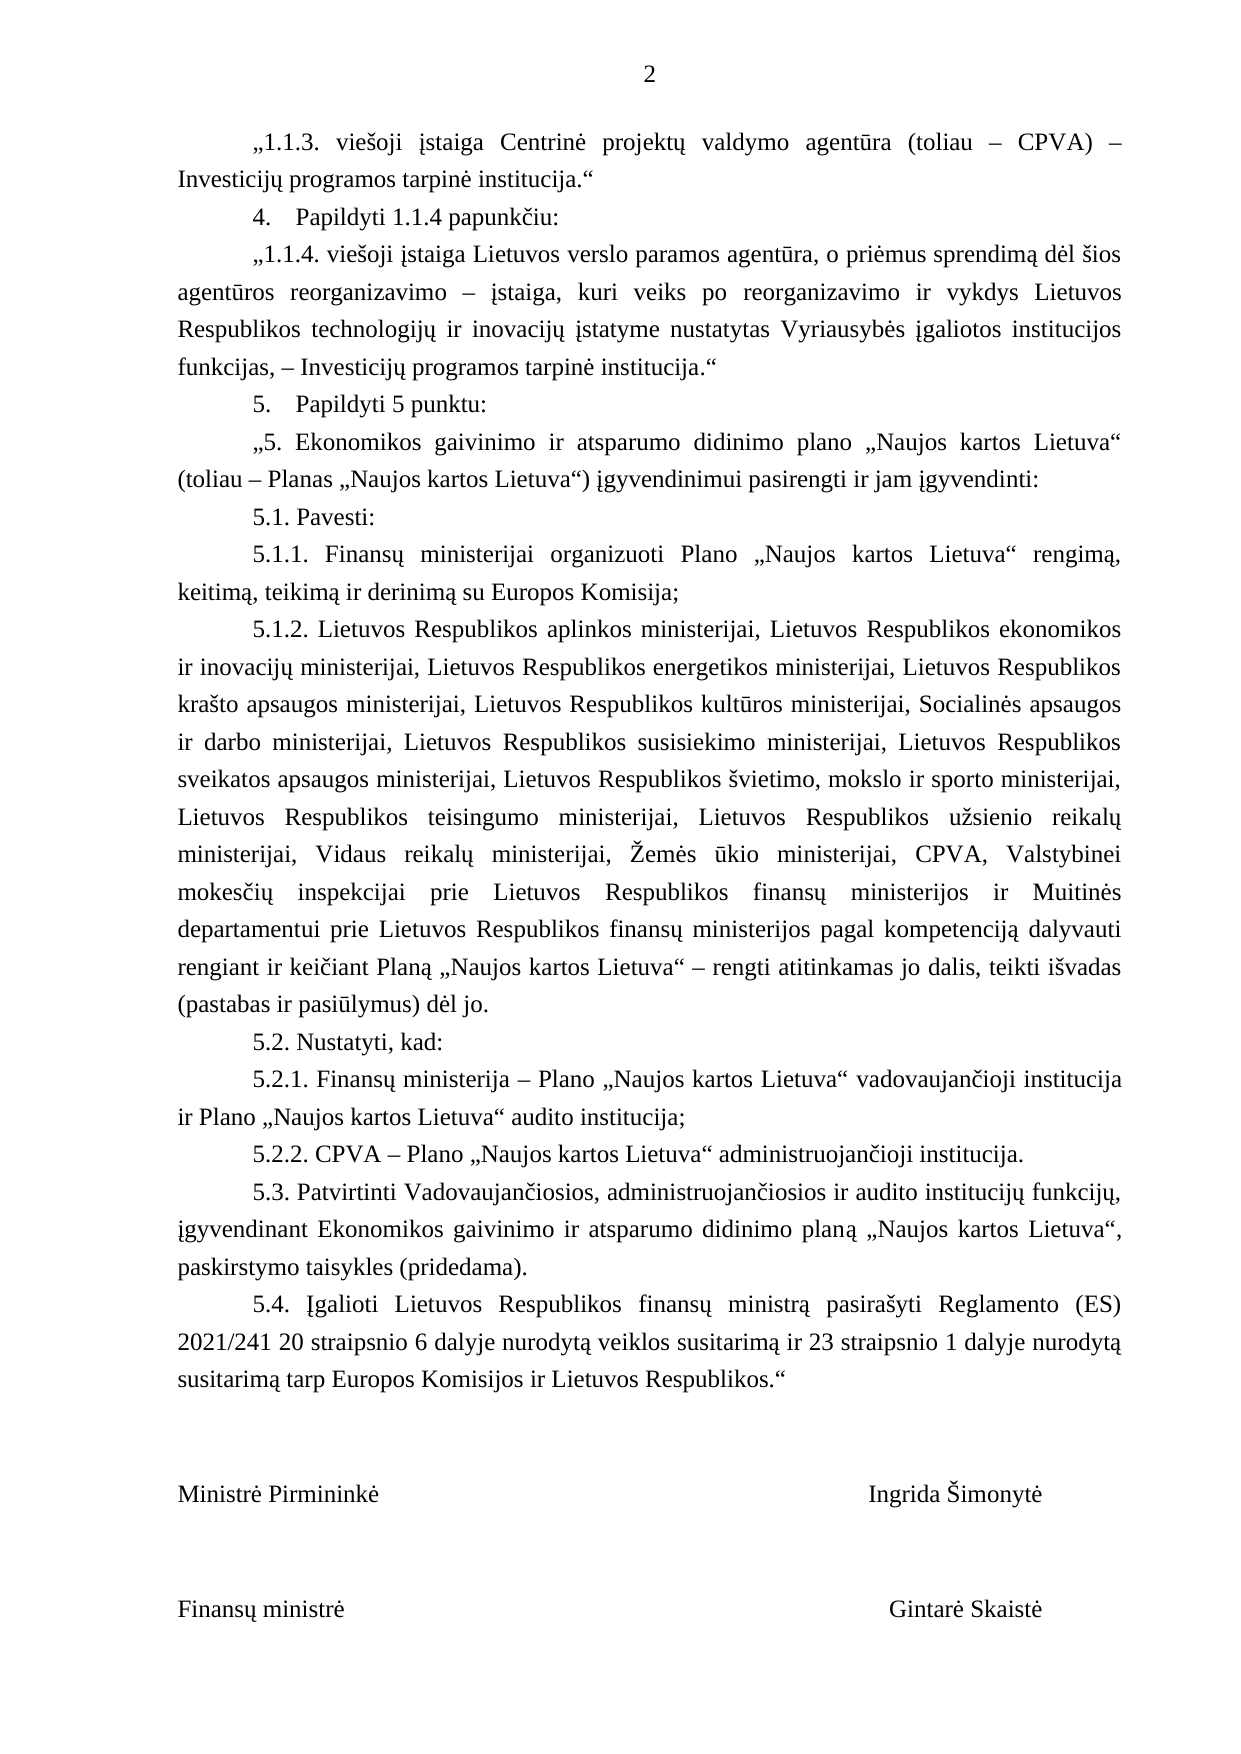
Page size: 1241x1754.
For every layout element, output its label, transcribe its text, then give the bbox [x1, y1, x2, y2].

text 5.2. Nustatyti, kad: [177, 1018, 1122, 1056]
text 5.3. Patvirtinti Vadovaujančiosios, administruojančiosios ir audito institucijų funkcijų, įgyvendinant Ekonomikos gaivinimo ir atsparumo didinimo planą „Naujos kartos Lietuva“, paskirstymo taisykles (pridedama). [177, 1168, 1122, 1281]
text „5. Ekonomikos gaivinimo ir atsparumo didinimo plano „Naujos kartos Lietuva“ (toliau – Planas „Naujos kartos Lietuva“) įgyvendinimui pasirengti ir jam įgyvendinti: [177, 418, 1122, 493]
text 5.1.1. Finansų ministerijai organizuoti Plano „Naujos kartos Lietuva“ rengimą, keitimą, teikimą ir derinimą su Europos Komisija; [177, 531, 1122, 606]
text 5. Papildyti 5 punktu: [177, 381, 1122, 418]
text 5.4. Įgalioti Lietuvos Respublikos finansų ministrą pasirašyti Reglamento (ES) 2021/241 20 straipsnio 6 dalyje nurodytą veiklos susitarimą ir 23 straipsnio 1 dalyje nurodytą susitarimą tarp Europos Komisijos ir Lietuvos Respublikos.“ [177, 1281, 1122, 1393]
text 5.1. Pavesti: [177, 493, 1122, 531]
text Finansų ministrė Gintarė Skaistė [177, 1594, 1122, 1623]
text Ministrė Pirmininkė Ingrida Šimonytė [177, 1479, 1122, 1508]
text „1.1.4. viešoji įstaiga Lietuvos verslo paramos agentūra, o priėmus sprendimą dėl šios agentūros reorganizavimo – įstaiga, kuri veiks po reorganizavimo ir vykdys Lietuvos Respublikos technologijų ir inovacijų įstatyme nustatytas Vyriausybės įgaliotos institucijos funkcijas, – Investicijų programos tarpinė institucija.“ [177, 231, 1122, 381]
text 5.1.2. Lietuvos Respublikos aplinkos ministerijai, Lietuvos Respublikos ekonomikos ir inovacijų ministerijai, Lietuvos Respublikos energetikos ministerijai, Lietuvos Respublikos krašto apsaugos ministerijai, Lietuvos Respublikos kultūros ministerijai, Socialinės apsaugos ir darbo ministerijai, Lietuvos Respublikos susisiekimo ministerijai, Lietuvos Respublikos sveikatos apsaugos ministerijai, Lietuvos Respublikos švietimo, mokslo ir sporto ministerijai, Lietuvos Respublikos teisingumo ministerijai, Lietuvos Respublikos užsienio reikalų ministerijai, Vidaus reikalų ministerijai, Žemės ūkio ministerijai, CPVA, Valstybinei mokesčių inspekcijai prie Lietuvos Respublikos finansų ministerijos ir Muitinės departamentui prie Lietuvos Respublikos finansų ministerijos pagal kompetenciją dalyvauti rengiant ir keičiant Planą „Naujos kartos Lietuva“ – rengti atitinkamas jo dalis, teikti išvadas (pastabas ir pasiūlymus) dėl jo. [177, 606, 1122, 1018]
text „1.1.3. viešoji įstaiga Centrinė projektų valdymo agentūra (toliau – CPVA) – Investicijų programos tarpinė institucija.“ [177, 118, 1122, 193]
text 5.2.2. CPVA – Plano „Naujos kartos Lietuva“ administruojančioji institucija. [177, 1131, 1122, 1168]
text 5.2.1. Finansų ministerija – Plano „Naujos kartos Lietuva“ vadovaujančioji institucija ir Plano „Naujos kartos Lietuva“ audito institucija; [177, 1056, 1122, 1131]
text 4. Papildyti 1.1.4 papunkčiu: [177, 193, 1122, 231]
